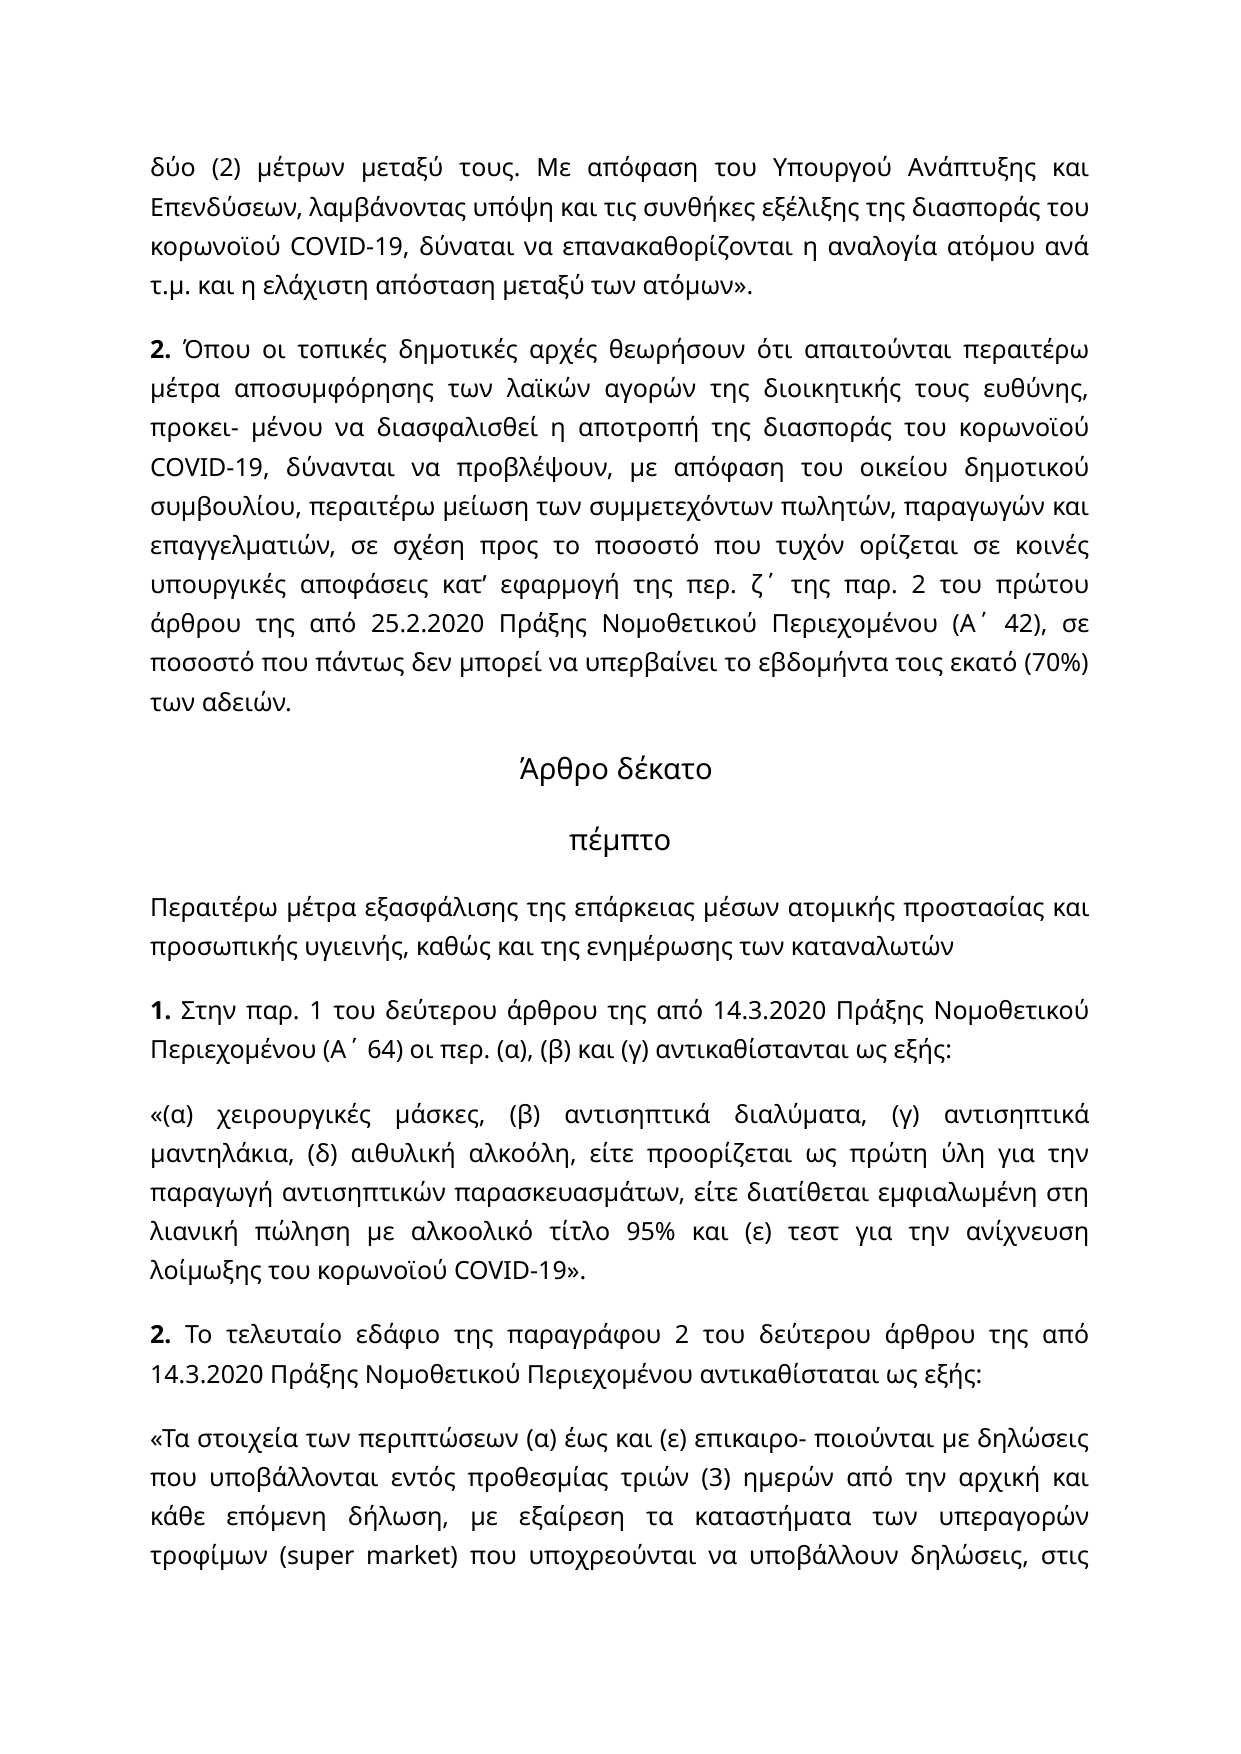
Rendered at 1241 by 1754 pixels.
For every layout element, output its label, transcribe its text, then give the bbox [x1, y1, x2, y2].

text Περαιτέρω μέτρα εξασφάλισης της επάρκειας μέσων ατομικής προστασίας και προσωπικής υγιεινής, καθώς και της ενημέρωσης των καταναλωτών [150, 889, 1090, 963]
text 1. Στην παρ. 1 του δεύτερου άρθρου της από 14.3.2020 Πράξης Νομοθετικού Περιεχομένου (Α΄ 64) οι περ. (α), (β) και (γ) αντικαθίστανται ως εξής: [150, 993, 1090, 1066]
text 2. Το τελευταίο εδάφιο της παραγράφου 2 του δεύτερου άρθρου της από 14.3.2020 Πράξης Νομοθετικού Περιεχομένου αντικαθίσταται ως εξής: [150, 1317, 1090, 1390]
text «Τα στοιχεία των περιπτώσεων (α) έως και (ε) επικαιρο- ποιούνται με δηλώσεις που υποβάλλονται εντός προθεσμίας τριών (3) ημερών από την αρχική και κάθε επόμενη δήλωση, με εξαίρεση τα καταστήματα των υπεραγορών τροφίμων (super market) που υποχρεούνται να υποβάλλουν δηλώσεις, στις [150, 1420, 1090, 1572]
text «(α) χειρουργικές μάσκες, (β) αντισηπτικά διαλύματα, (γ) αντισηπτικά μαντηλάκια, (δ) αιθυλική αλκοόλη, είτε προορίζεται ως πρώτη ύλη για την παραγωγή αντισηπτικών παρασκευασμάτων, είτε διατίθεται εμφιαλωμένη στη λιανική πώληση με αλκοολικό τίτλο 95% και (ε) τεστ για την ανίχνευση λοίμωξης του κορωνοϊού COVID-19». [150, 1096, 1090, 1287]
subtitle πέμπτο [150, 819, 1090, 859]
text δύο (2) μέτρων μεταξύ τους. Με απόφαση του Υπουργού Ανάπτυξης και Επενδύσεων, λαμβάνοντας υπόψη και τις συνθήκες εξέλιξης της διασποράς του κορωνοϊού COVID-19, δύναται να επανακαθορίζονται η αναλογία ατόμου ανά τ.μ. και η ελάχιστη απόσταση μεταξύ των ατόμων». [150, 150, 1090, 302]
subtitle Άρθρο δέκατο [150, 748, 1090, 788]
text 2. Όπου οι τοπικές δημοτικές αρχές θεωρήσουν ότι απαιτούνται περαιτέρω μέτρα αποσυμφόρησης των λαϊκών αγορών της διοικητικής τους ευθύνης, προκει- μένου να διασφαλισθεί η αποτροπή της διασποράς του κορωνοϊού COVID-19, δύνανται να προβλέψουν, με απόφαση του οικείου δημοτικού συμβουλίου, περαιτέρω μείωση των συμμετεχόντων πωλητών, παραγωγών και επαγγελματιών, σε σχέση προς το ποσοστό που τυχόν ορίζεται σε κοινές υπουργικές αποφάσεις κατ’ εφαρμογή της περ. ζ΄ της παρ. 2 του πρώτου άρθρου της από 25.2.2020 Πράξης Νομοθετικού Περιεχομένου (Α΄ 42), σε ποσοστό που πάντως δεν μπορεί να υπερβαίνει το εβδομήντα τοις εκατό (70%) των αδειών. [150, 332, 1090, 718]
